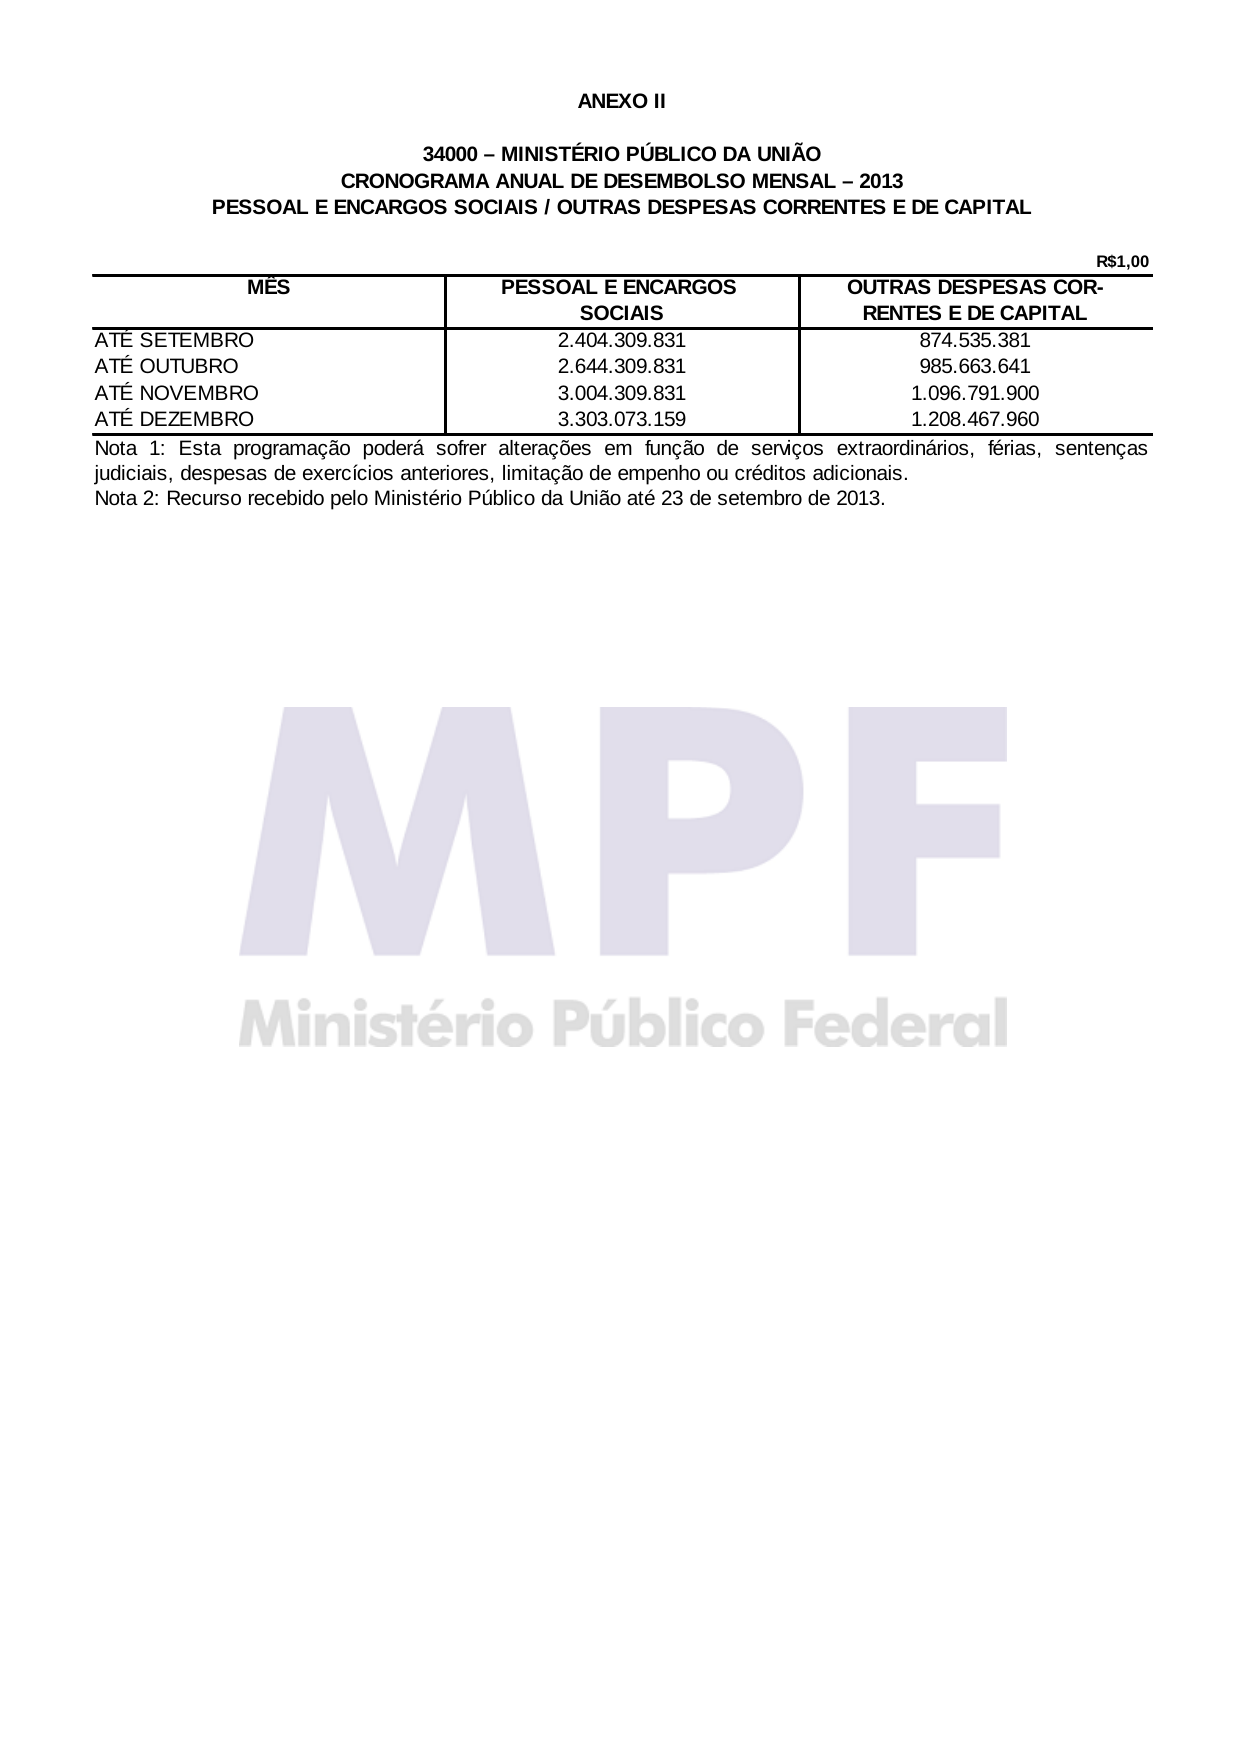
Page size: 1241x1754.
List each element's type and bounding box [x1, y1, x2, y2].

picture [239, 707, 1007, 1047]
